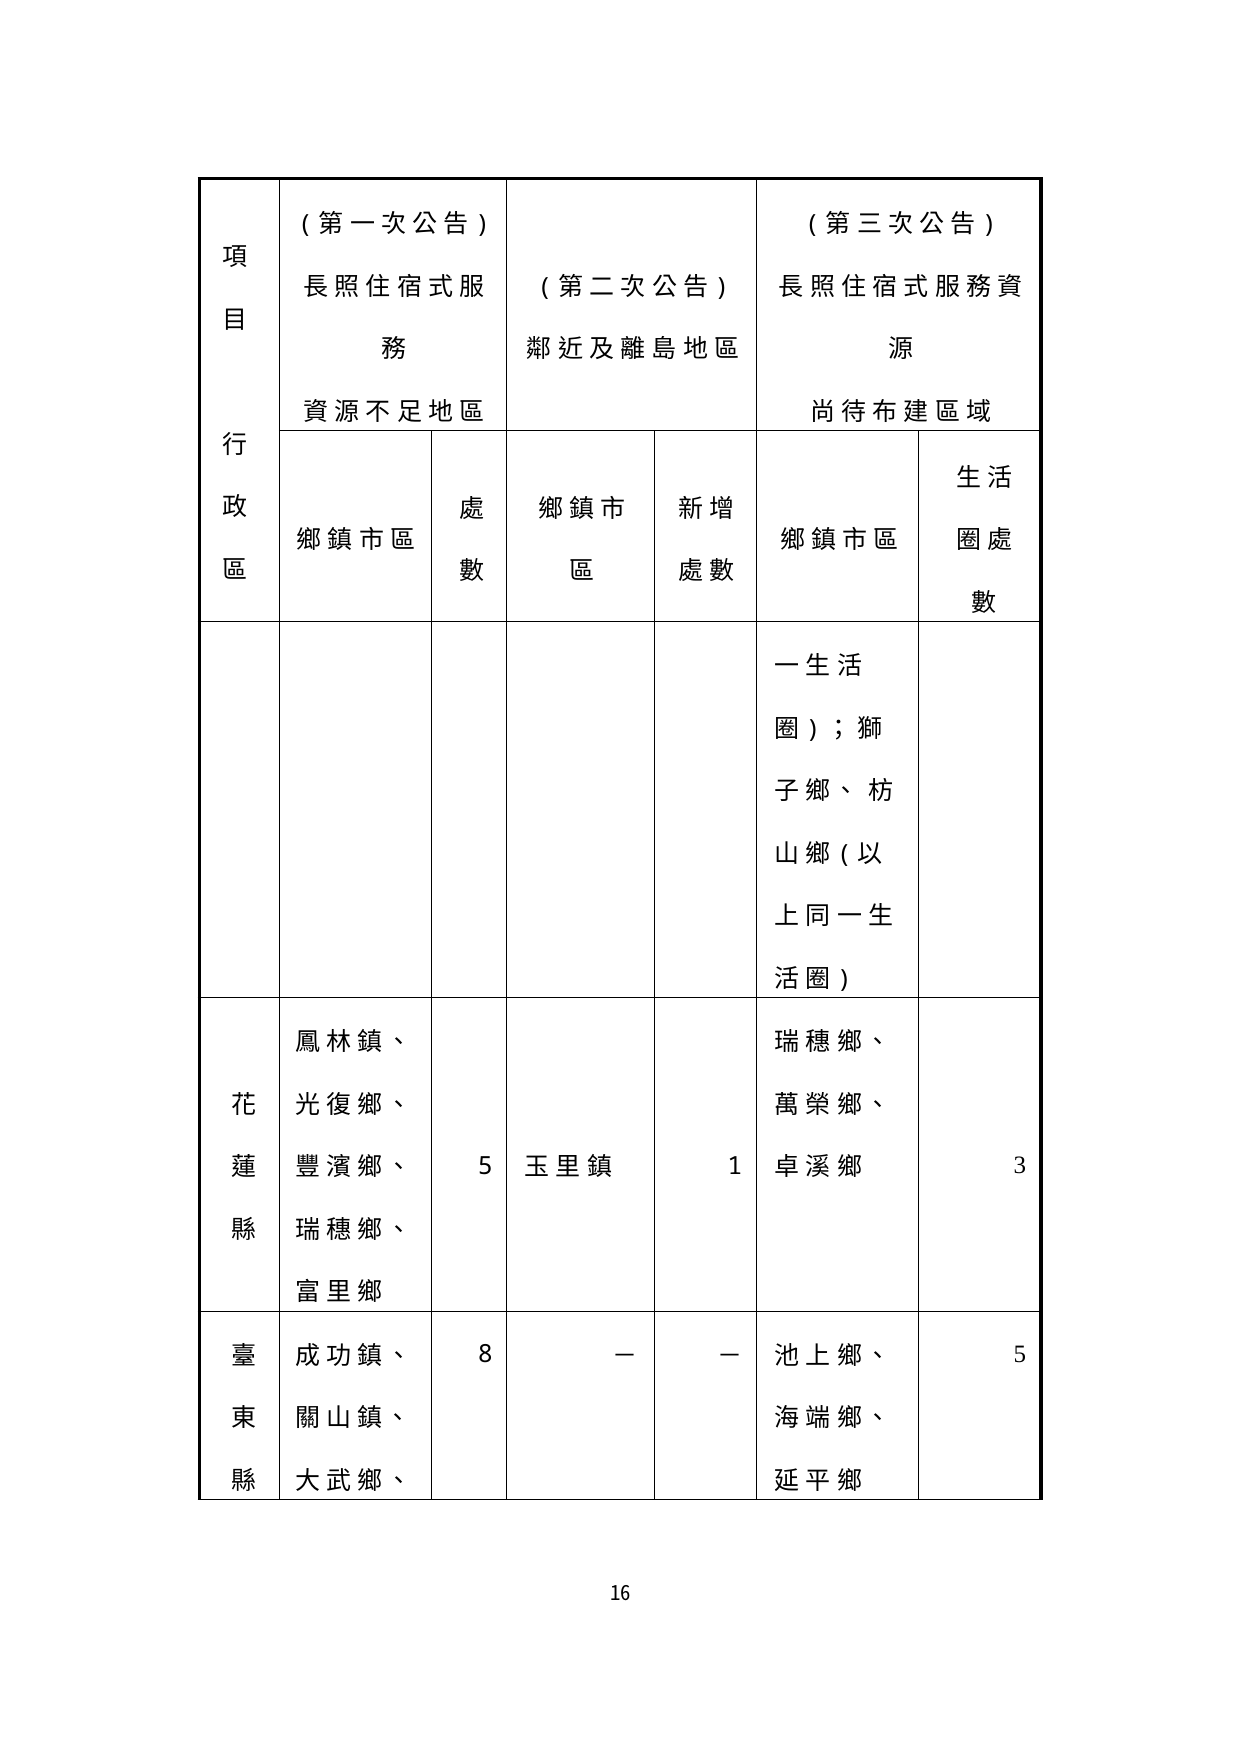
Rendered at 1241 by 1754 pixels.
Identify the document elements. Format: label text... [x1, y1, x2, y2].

table_cell [280, 622, 431, 997]
table_cell [655, 622, 756, 997]
table_cell 一生活圈)；獅子鄉、枋山鄉(以上同一生活圈) [757, 622, 918, 997]
table_cell 玉里鎮 [507, 998, 654, 1311]
table_cell 臺東縣 [201, 1312, 279, 1499]
table_cell 新增 處數 [655, 431, 756, 621]
table_cell 成功鎮、關山鎮、大武鄉、 [280, 1312, 431, 1499]
table_cell 1 [655, 998, 756, 1311]
table_cell － [507, 1312, 654, 1499]
table_header (第三次公告) 長照住宿式服務資源 尚待布建區域 [757, 180, 1039, 430]
table_header 項目 行 政區 [201, 180, 279, 621]
table_header (第二次公告) 鄰近及離島地區 [507, 180, 756, 430]
table_cell [919, 622, 1039, 997]
table_cell [201, 622, 279, 997]
table_cell 鳳林鎮、光復鄉、豐濱鄉、瑞穗鄉、富里鄉 [280, 998, 431, 1311]
table_cell 池上鄉、海端鄉、延平鄉 [757, 1312, 918, 1499]
table_cell 生活圈處數 [919, 431, 1039, 621]
table_cell 8 [432, 1312, 506, 1499]
table_header (第一次公告) 長照住宿式服務 資源不足地區 [280, 180, 506, 430]
table_cell [507, 622, 654, 997]
table_cell 5 [432, 998, 506, 1311]
table_cell 鄉鎮市區 [507, 431, 654, 621]
table_cell 處數 [432, 431, 506, 621]
table_cell 瑞穗鄉、萬榮鄉、卓溪鄉 [757, 998, 918, 1311]
table_cell 5 [919, 1312, 1039, 1499]
table_cell 3 [919, 998, 1039, 1311]
table_cell [432, 622, 506, 997]
table_cell － [655, 1312, 756, 1499]
table_cell 鄉鎮市區 [280, 431, 431, 621]
table_cell 花蓮縣 [201, 998, 279, 1311]
table_cell 鄉鎮市區 [757, 431, 918, 621]
